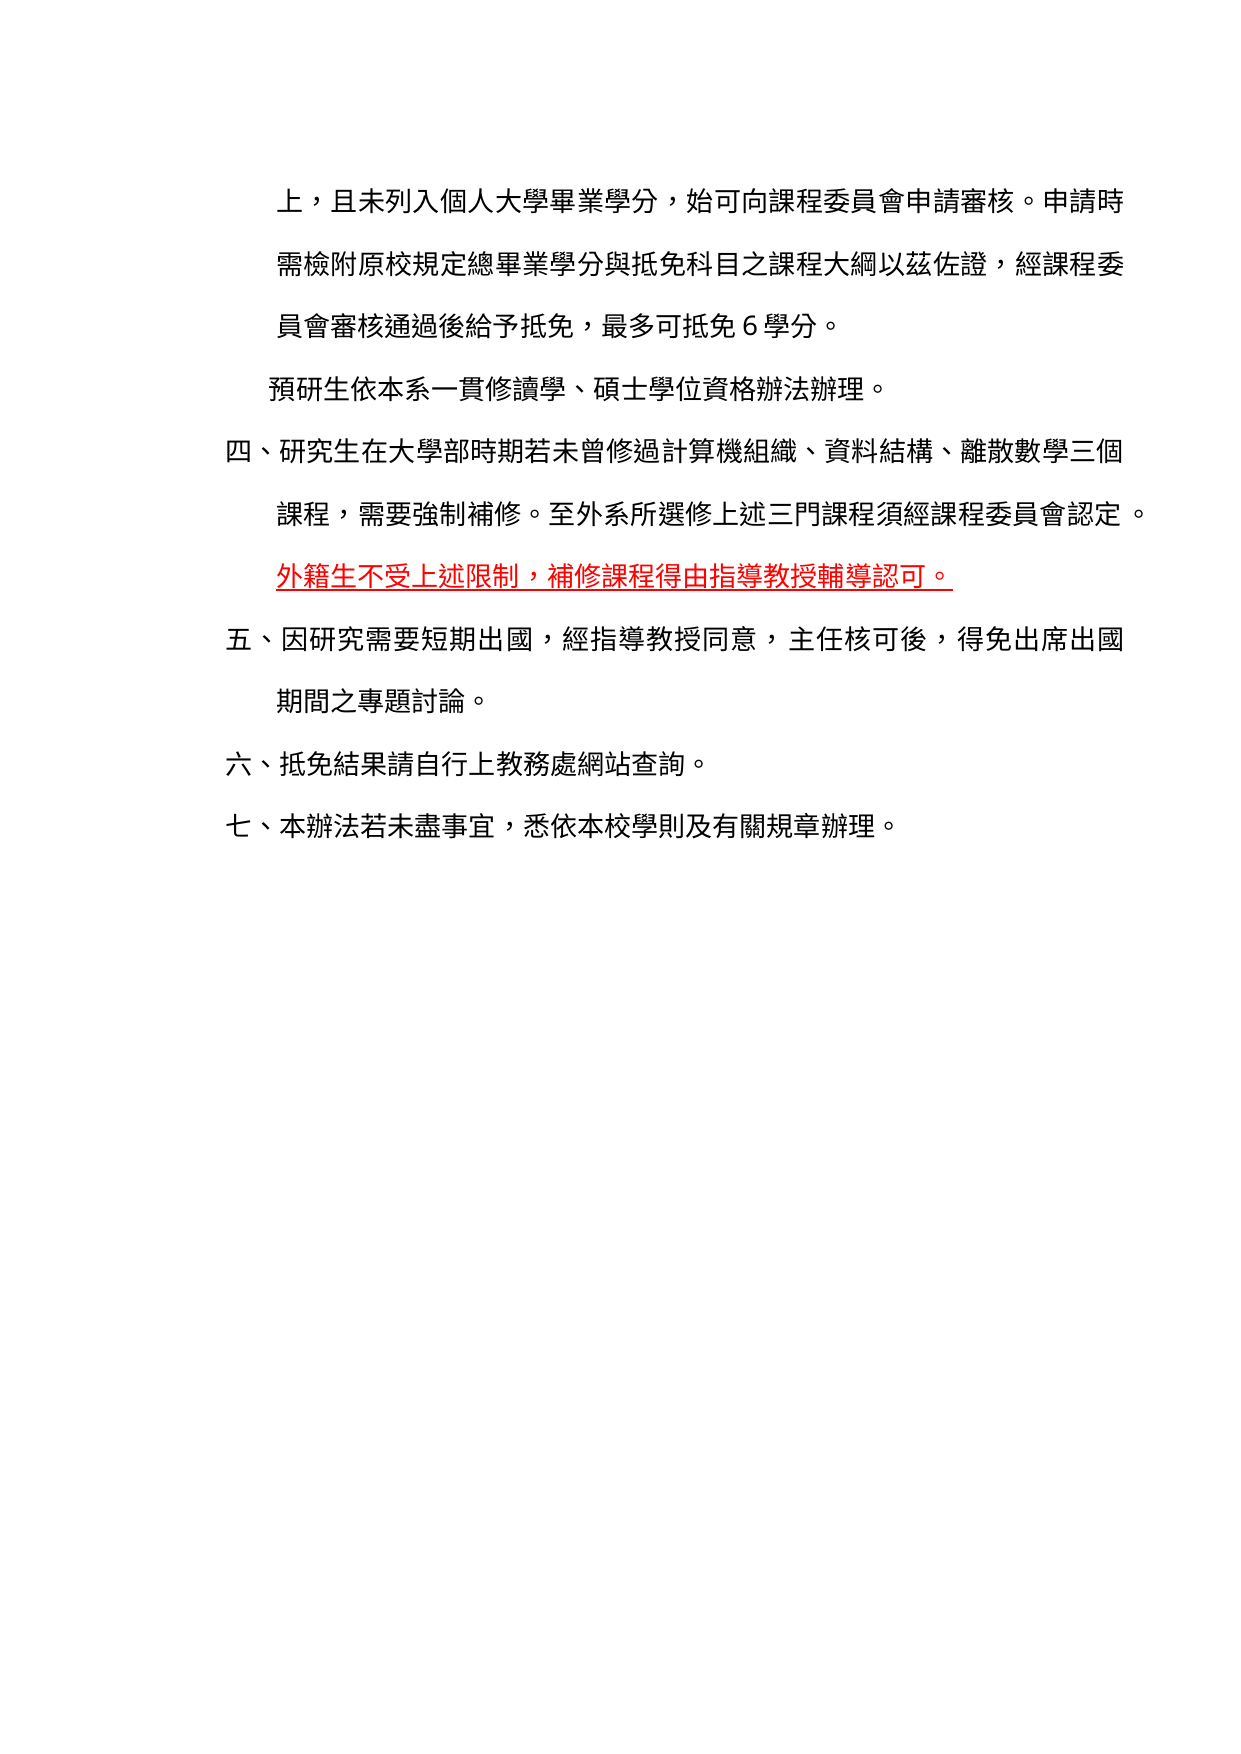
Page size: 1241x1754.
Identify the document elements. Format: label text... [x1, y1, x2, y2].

text 預研生依本系一貫修讀學、碩士學位資格辦法辦理。 [225, 346, 1125, 408]
text 上，且未列入個人大學畢業學分，始可向課程委員會申請審核。申請時需檢附原校規定總畢業學分與抵免科目之課程大綱以茲佐證，經課程委員會審核通過後給予抵免，最多可抵免6學分。 [225, 158, 1125, 346]
text 五、因研究需要短期出國，經指導教授同意，主任核可後，得免出席出國 期間之專題討論。 [225, 596, 1125, 721]
text 六、抵免結果請自行上教務處網站查詢。 [225, 721, 1125, 783]
text 七、本辦法若未盡事宜，悉依本校學則及有關規章辦理。 [225, 783, 1125, 846]
text 四、研究生在大學部時期若未曾修過計算機組織、資料結構、離散數學三個課程，需要強制補修。至外系所選修上述三門課程須經課程委員會認定。外籍生不受上述限制，補修課程得由指導教授輔導認可。 [225, 408, 1125, 596]
